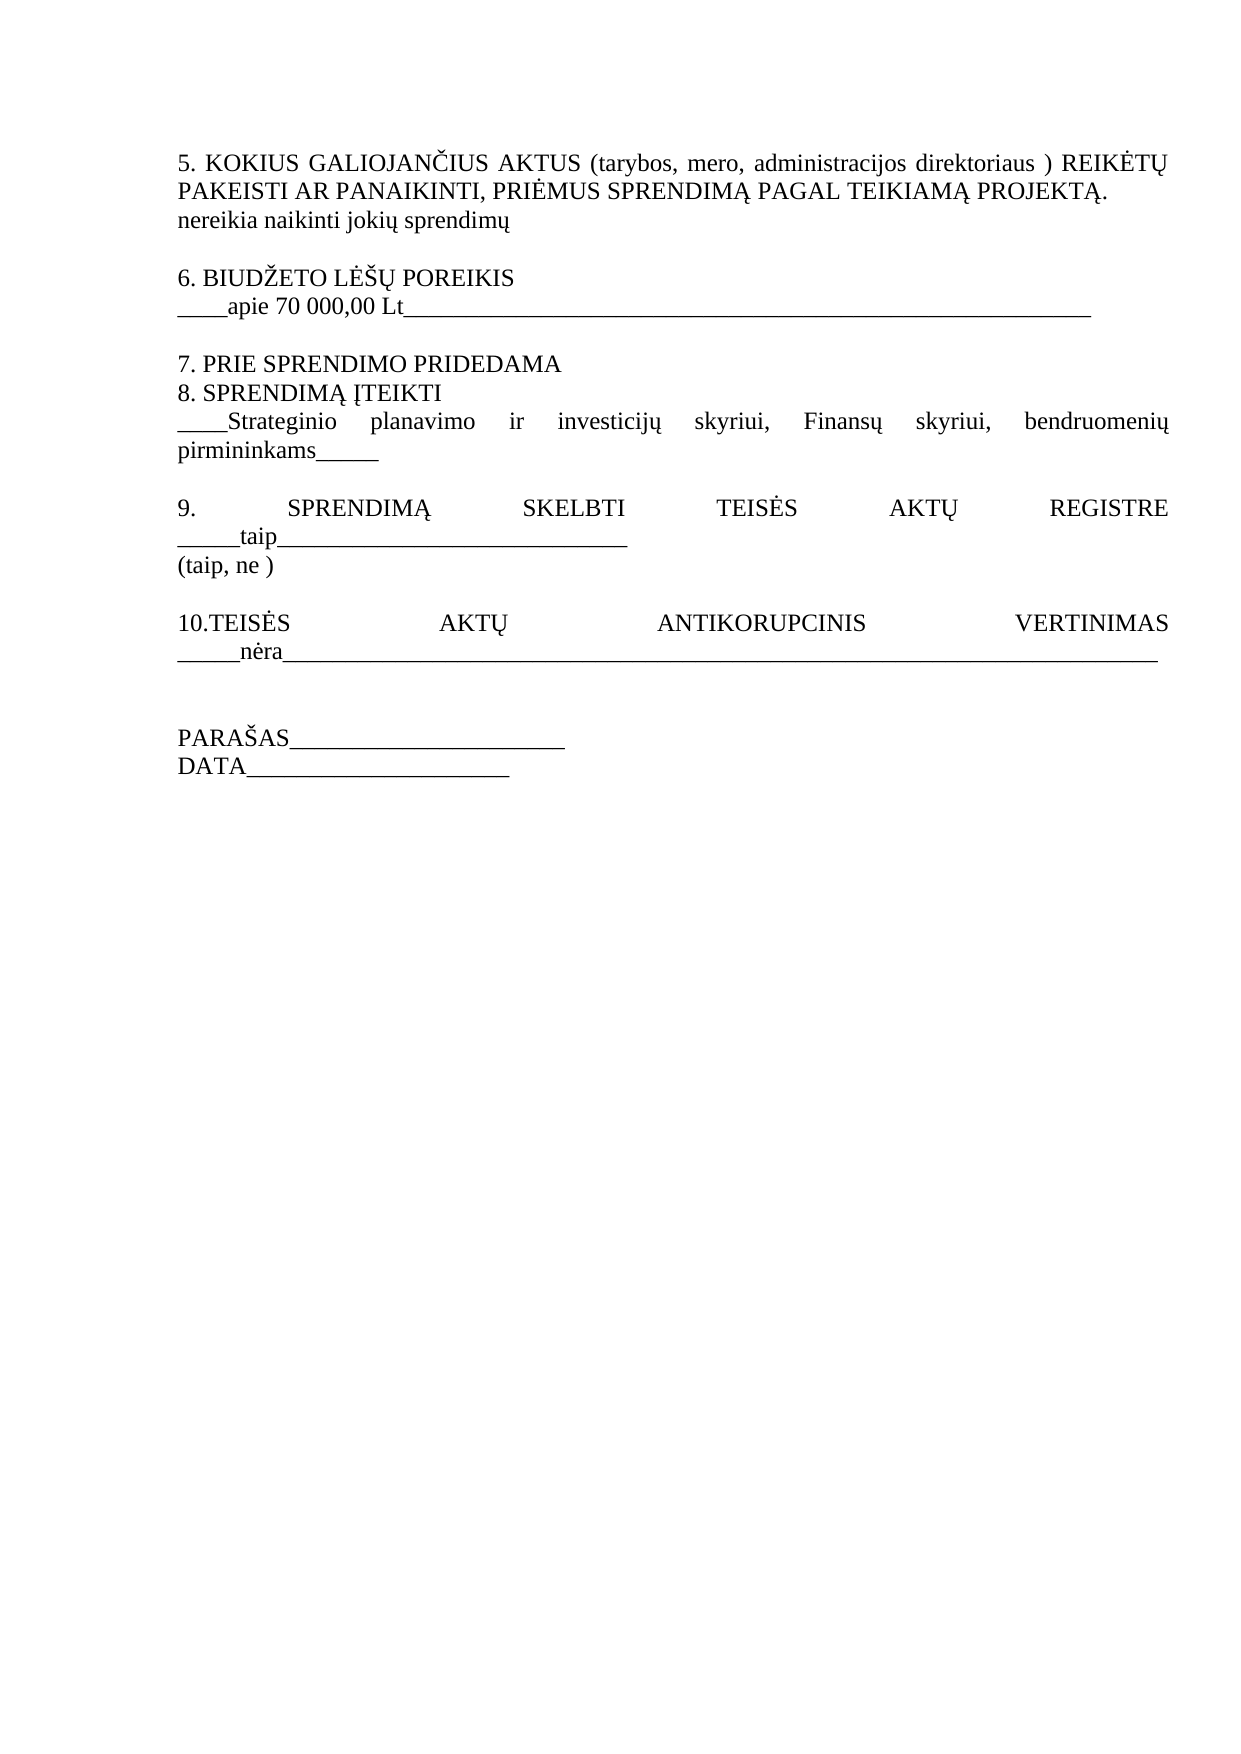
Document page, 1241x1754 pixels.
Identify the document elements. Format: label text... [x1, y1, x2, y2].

text nereikia naikinti jokių sprendimų [177, 205, 1169, 234]
text 9. SPRENDIMĄ SKELBTI TEISĖS AKTŲ REGISTRE _____taip____________________________ (taip, ne ) [177, 493, 1169, 579]
text ____Strateginio planavimo ir investicijų skyriui, Finansų skyriui, bendruomenių pirmininkams_____ [177, 406, 1169, 464]
text ____apie 70 000,00 Lt_______________________________________________________ [177, 291, 1169, 320]
text 5. KOKIUS GALIOJANČIUS AKTUS (tarybos, mero, administracijos direktoriaus ) REIKĖTŲ PAKEISTI AR PANAIKINTI, PRIĖMUS SPRENDIMĄ PAGAL TEIKIAMĄ PROJEKTĄ. [177, 148, 1169, 205]
text PARAŠAS______________________ DATA_____________________ [177, 723, 1169, 780]
text 8. SPRENDIMĄ ĮTEIKTI [177, 378, 1169, 406]
text 6. BIUDŽETO LĖŠŲ POREIKIS [177, 263, 1169, 291]
text 10.TEISĖS AKTŲ ANTIKORUPCINIS VERTINIMAS _____nėra______________________________________________________________________ [177, 608, 1169, 665]
text 7. PRIE SPRENDIMO PRIDEDAMA [177, 349, 1169, 378]
